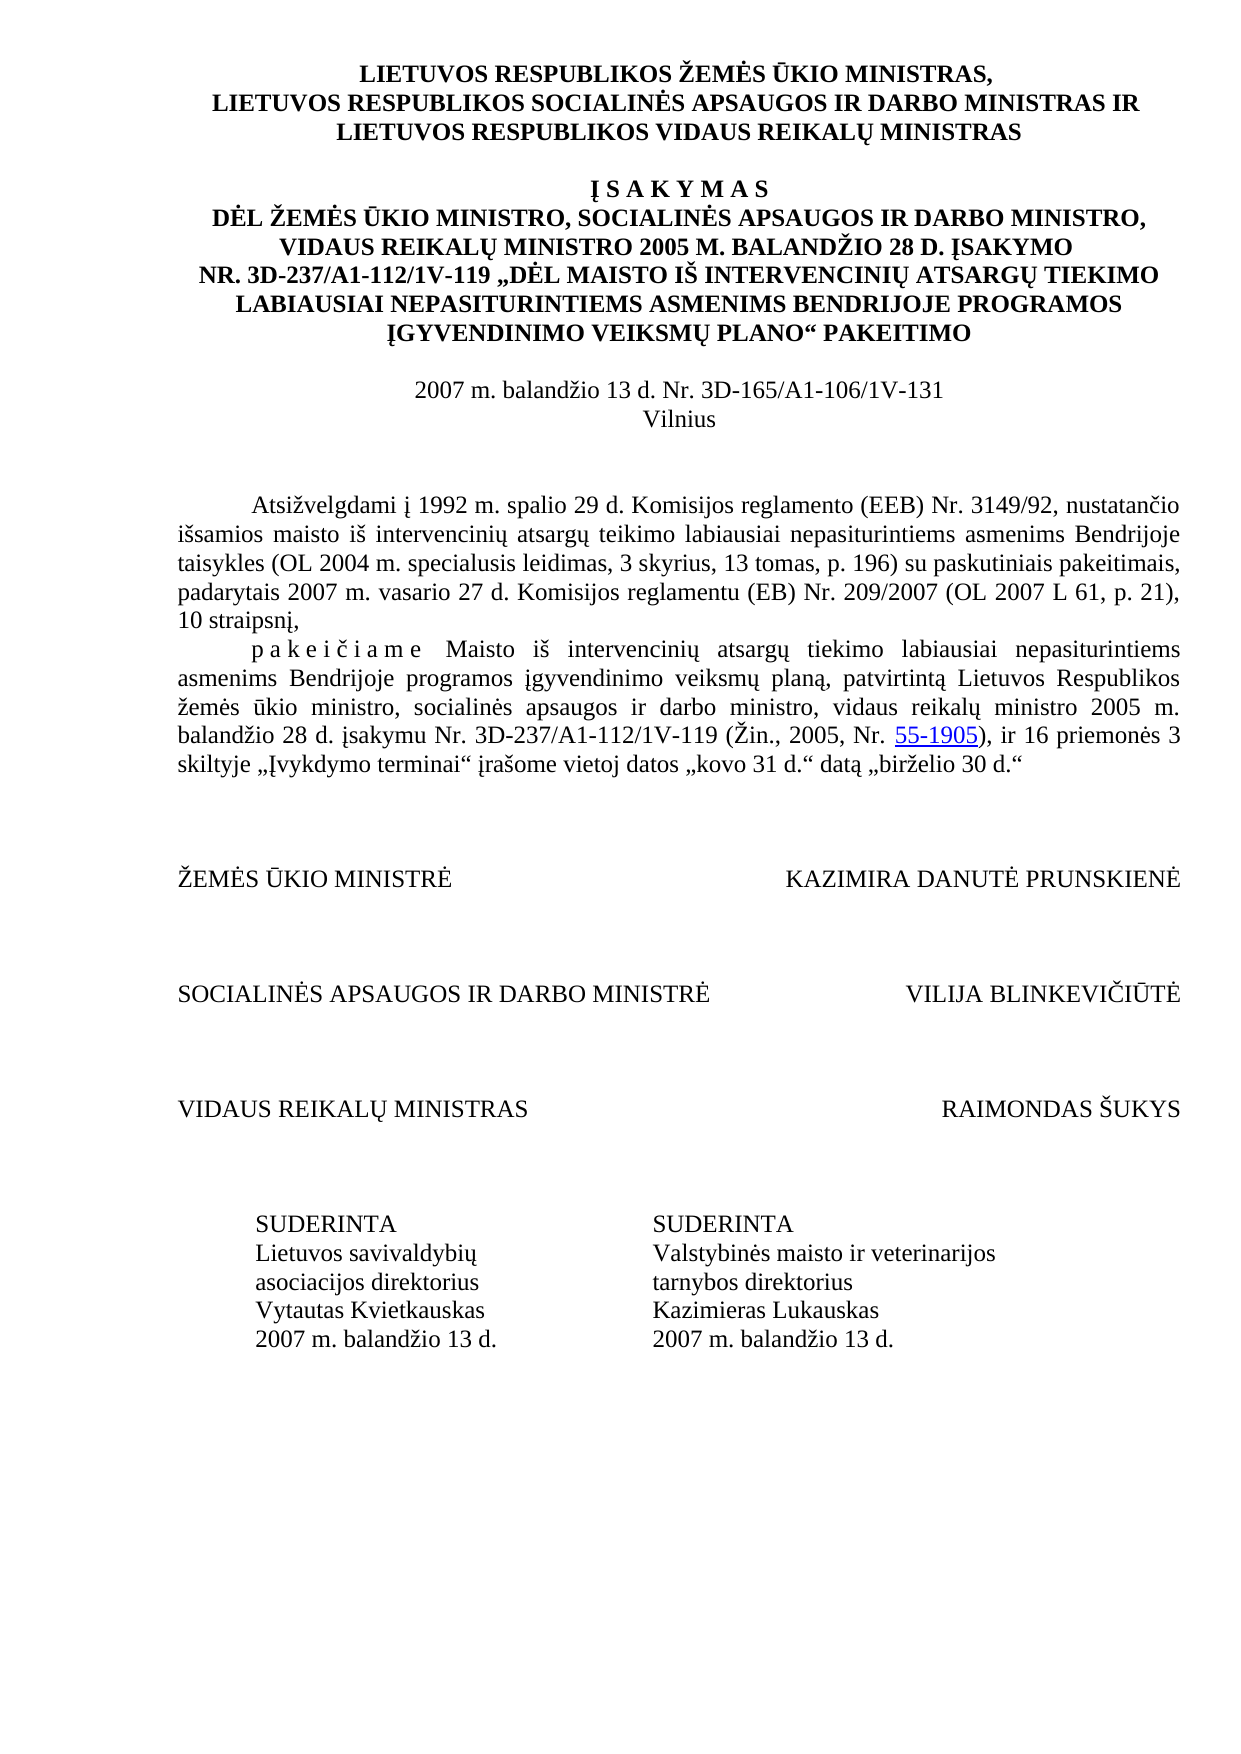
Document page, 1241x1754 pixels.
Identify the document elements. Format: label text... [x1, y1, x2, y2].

text Atsižvelgdami į 1992 m. spalio 29 d. Komisijos reglamento (EEB) Nr. 3149/92, nustatančio išsamios maisto iš intervencinių atsargų teikimo labiausiai nepasiturintiems asmenims Bendrijoje taisykles (OL 2004 m. specialusis leidimas, 3 skyrius, 13 tomas, p. 196) su paskutiniais pakeitimais, padarytais 2007 m. vasario 27 d. Komisijos reglamentu (EB) Nr. 209/2007 (OL 2007 L 61, p. 21), 10 straipsnį, [177, 490, 1181, 634]
text SUDERINTA SUDERINTA [181, 1209, 1181, 1238]
text LIETUVOS RESPUBLIKOS VIDAUS REIKALŲ MINISTRAS [177, 117, 1181, 145]
text VIDAUS REIKALŲ MINISTRAS RAIMONDAS ŠUKYS [177, 1094, 1181, 1123]
text NR. 3D-237/A1-112/1V-119 „DĖL MAISTO IŠ INTERVENCINIŲ ATSARGŲ TIEKIMO LABIAUSIAI NEPASITURINTIEMS ASMENIMS BENDRIJOJE PROGRAMOS ĮGYVENDINIMO VEIKSMŲ PLANO“ PAKEITIMO [177, 260, 1181, 347]
text DĖL ŽEMĖS ŪKIO MINISTRO, SOCIALINĖS APSAUGOS IR DARBO MINISTRO, VIDAUS REIKALŲ MINISTRO 2005 M. BALANDŽIO 28 D. ĮSAKYMO [177, 203, 1181, 260]
text Lietuvos savivaldybių Valstybinės maisto ir veterinarijos [181, 1238, 1181, 1267]
text Vytautas Kvietkauskas Kazimieras Lukauskas [181, 1295, 1181, 1324]
text Vilnius [177, 404, 1181, 433]
text LIETUVOS RESPUBLIKOS SOCIALINĖS APSAUGOS IR DARBO MINISTRAS IR [177, 88, 1181, 117]
text Į S A K Y M A S [177, 174, 1181, 203]
text SOCIALINĖS APSAUGOS IR DARBO MINISTRĖ VILIJA BLINKEVIČIŪTĖ [177, 979, 1181, 1008]
text pakeičiame Maisto iš intervencinių atsargų tiekimo labiausiai nepasiturintiems asmenims Bendrijoje programos įgyvendinimo veiksmų planą, patvirtintą Lietuvos Respublikos žemės ūkio ministro, socialinės apsaugos ir darbo ministro, vidaus reikalų ministro 2005 m. balandžio 28 d. įsakymu Nr. 3D-237/A1-112/1V-119 (Žin., 2005, Nr. 55-1905), ir 16 priemonės 3 skiltyje „Įvykdymo terminai“ įrašome vietoj datos „kovo 31 d.“ datą „birželio 30 d.“ [177, 634, 1181, 778]
text ŽEMĖS ŪKIO MINISTRĖ KAZIMIRA DANUTĖ PRUNSKIENĖ [177, 864, 1181, 893]
text LIETUVOS RESPUBLIKOS ŽEMĖS ŪKIO MINISTRAS, [177, 59, 1181, 88]
text asociacijos direktorius tarnybos direktorius [181, 1267, 1181, 1295]
text 2007 m. balandžio 13 d. Nr. 3D-165/A1-106/1V-131 [177, 375, 1181, 404]
text 2007 m. balandžio 13 d. 2007 m. balandžio 13 d. [181, 1324, 1181, 1353]
